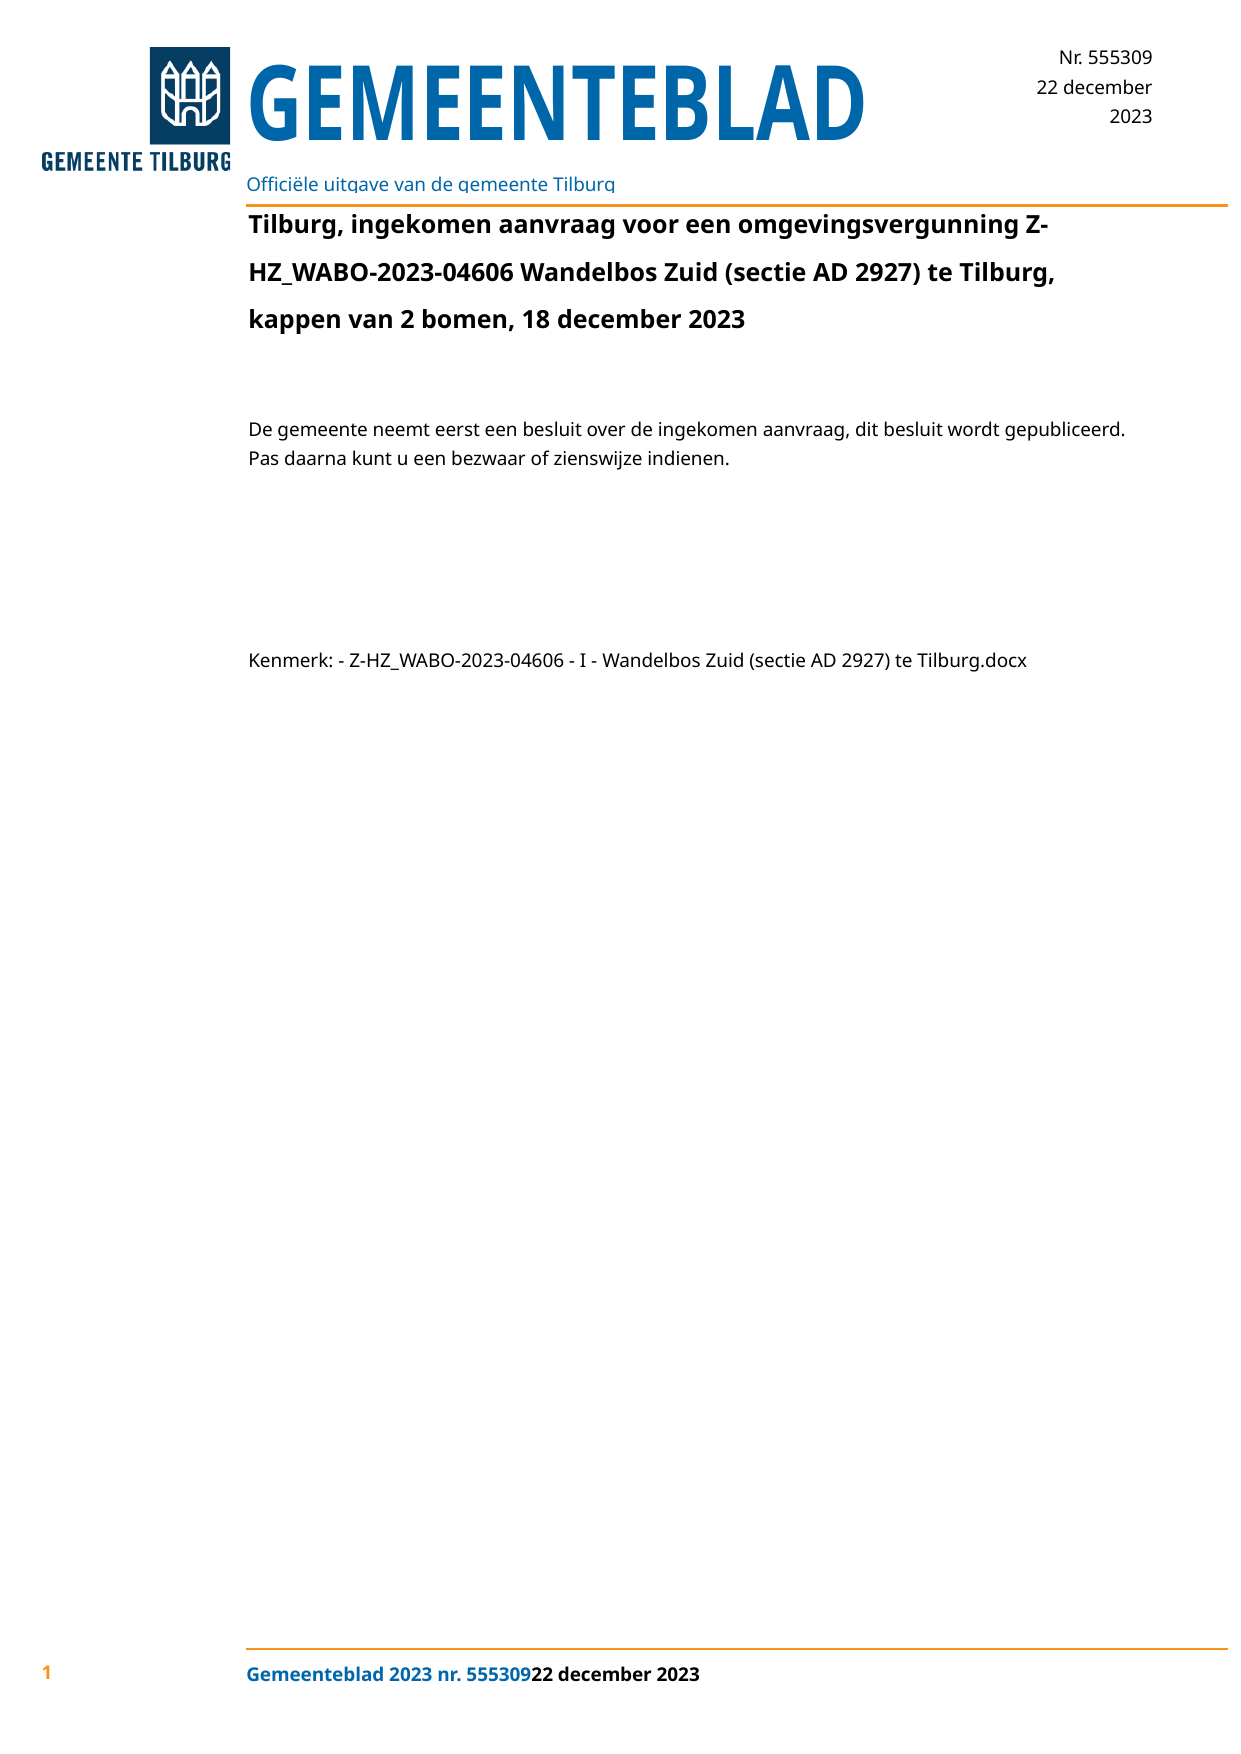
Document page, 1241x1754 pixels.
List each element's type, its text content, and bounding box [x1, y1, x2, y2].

text Tilburg, ingekomen aanvraag voor een omgevingsvergunning Z-HZ_WABO-2023-04606 Wandelbos Zuid (sectie AD 2927) te Tilburg, kappen van 2 bomen, 18 december 2023 [248, 207, 1152, 336]
picture [41, 47, 231, 172]
text Kenmerk: - Z-HZ_WABO-2023-04606 - I - Wandelbos Zuid (sectie AD 2927) te Tilburg.docx [248, 647, 1152, 673]
text De gemeente neemt eerst een besluit over de ingekomen aanvraag, dit besluit wordt gepubliceerd. Pas daarna kunt u een bezwaar of zienswijze indienen. [248, 416, 1152, 471]
